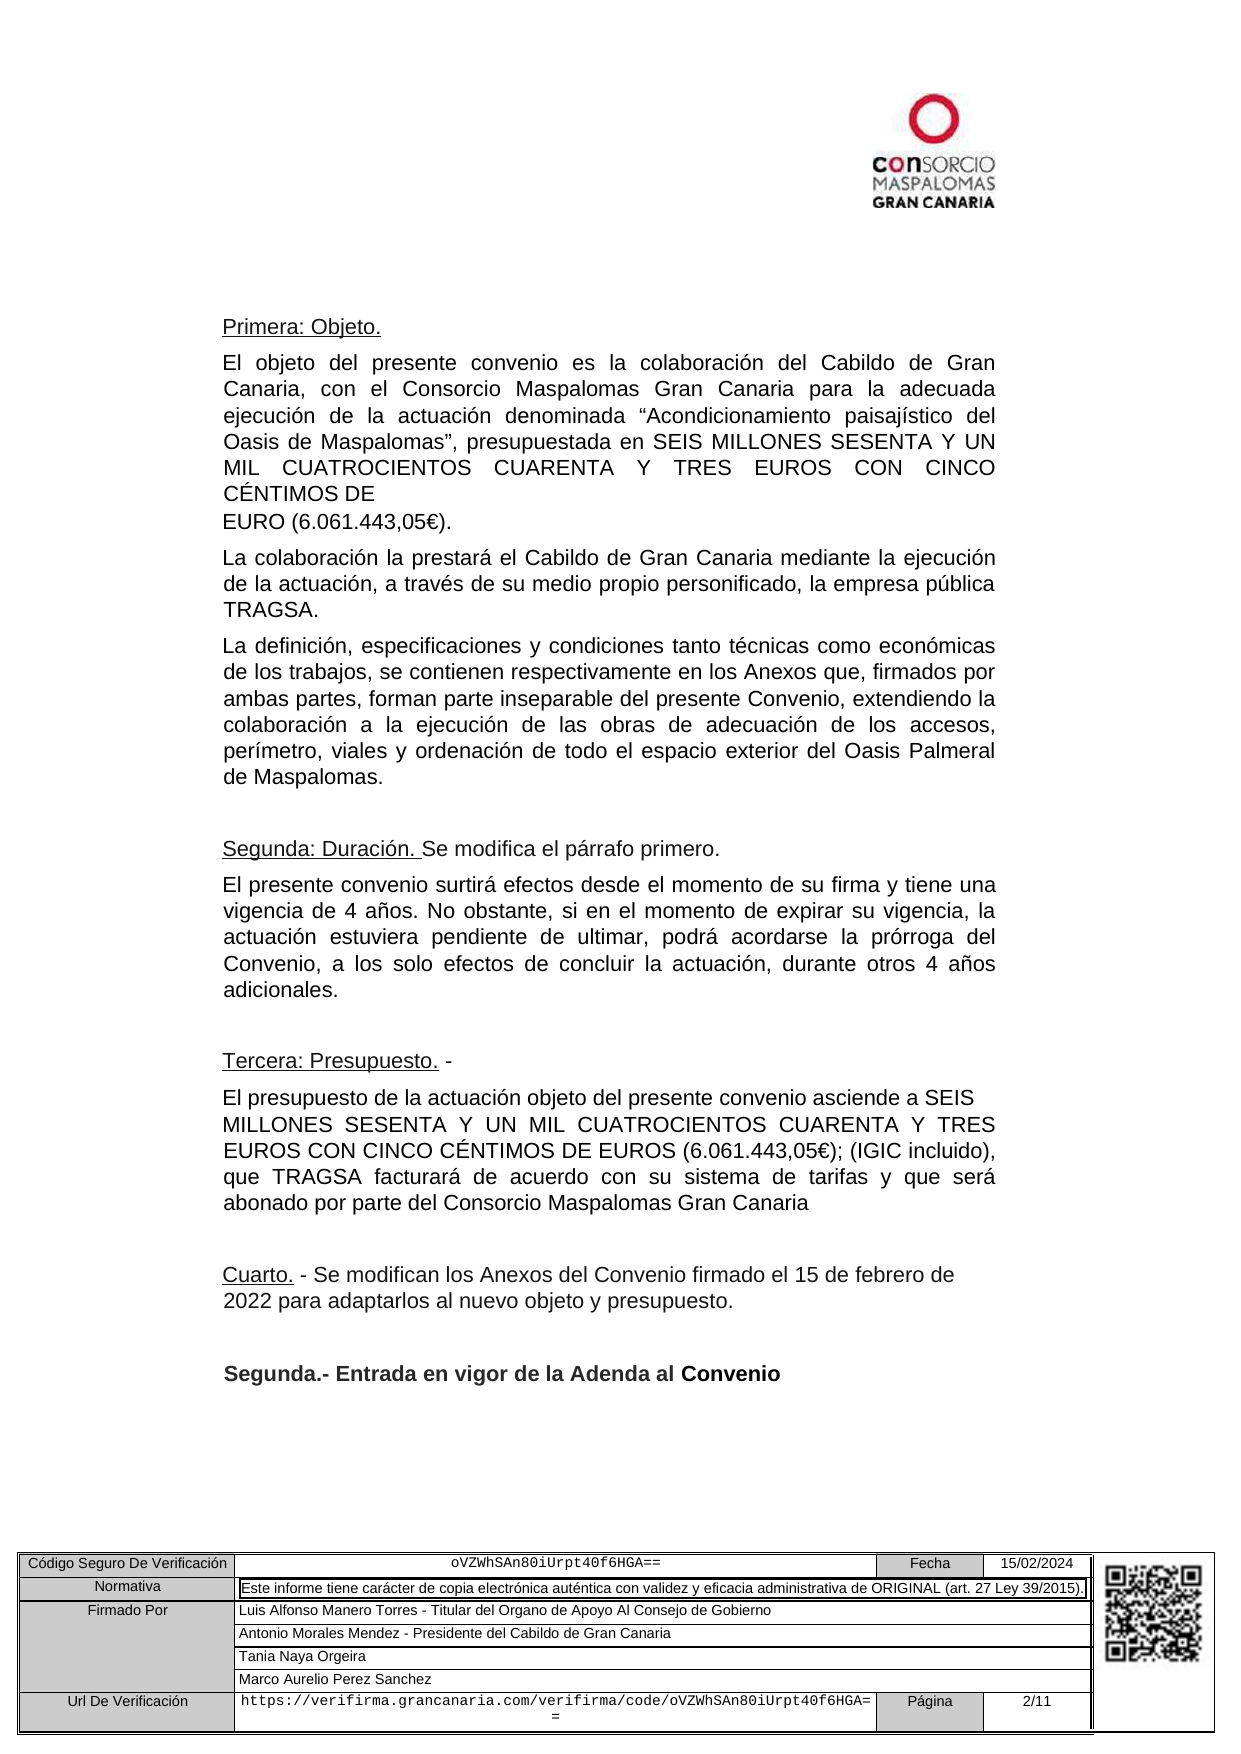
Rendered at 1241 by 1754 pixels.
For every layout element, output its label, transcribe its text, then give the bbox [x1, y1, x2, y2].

text Segunda.- Entrada en vigor de la Adenda al Convenio [223, 1360, 997, 1386]
picture [872, 93, 996, 208]
text La colaboración la prestará el Cabildo de Gran Canaria mediante la ejecución de la actuación, a través de su medio propio personificado, la empresa pública TRAGSA. [222, 545, 997, 622]
text Segunda: Duración. Se modifica el párrafo primero. [222, 836, 997, 861]
text MILLONES SESENTA Y UN MIL CUATROCIENTOS CUARENTA Y TRES EUROS CON CINCO CÉNTIMOS DE EUROS (6.061.443,05€); (IGIC incluido), que TRAGSA facturará de acuerdo con su sistema de tarifas y que será abonado por parte del Consorcio Maspalomas Gran Canaria [222, 1112, 997, 1215]
text EURO (6.061.443,05€). [222, 509, 997, 534]
text Cuarto. - Se modifican los Anexos del Convenio firmado el 15 de febrero de 2022 para adaptarlos al nuevo objeto y presupuesto. [222, 1262, 997, 1313]
text Primera: Objeto. [222, 314, 997, 339]
text El presente convenio surtirá efectos desde el momento de su firma y tiene una vigencia de 4 años. No obstante, si en el momento de expirar su vigencia, la actuación estuviera pendiente de ultimar, podrá acordarse la prórroga del Convenio, a los solo efectos de concluir la actuación, durante otros 4 años adicionales. [222, 872, 997, 1002]
text Tercera: Presupuesto. - [222, 1048, 997, 1074]
text El objeto del presente convenio es la colaboración del Cabildo de Gran Canaria, con el Consorcio Maspalomas Gran Canaria para la adecuada ejecución de la actuación denominada “Acondicionamiento paisajístico del Oasis de Maspalomas”, presupuestada en SEIS MILLONES SESENTA Y UN MIL CUATROCIENTOS CUARENTA Y TRES EUROS CON CINCO CÉNTIMOS DE [222, 350, 997, 506]
picture [1095, 1555, 1214, 1674]
text El presupuesto de la actuación objeto del presente convenio asciende a SEIS [222, 1085, 997, 1110]
text La definición, especificaciones y condiciones tanto técnicas como económicas de los trabajos, se contienen respectivamente en los Anexos que, firmados por ambas partes, forman parte inseparable del presente Convenio, extendiendo la colaboración a la ejecución de las obras de adecuación de los accesos, perímetro, viales y ordenación de todo el espacio exterior del Oasis Palmeral de Maspalomas. [222, 633, 997, 789]
